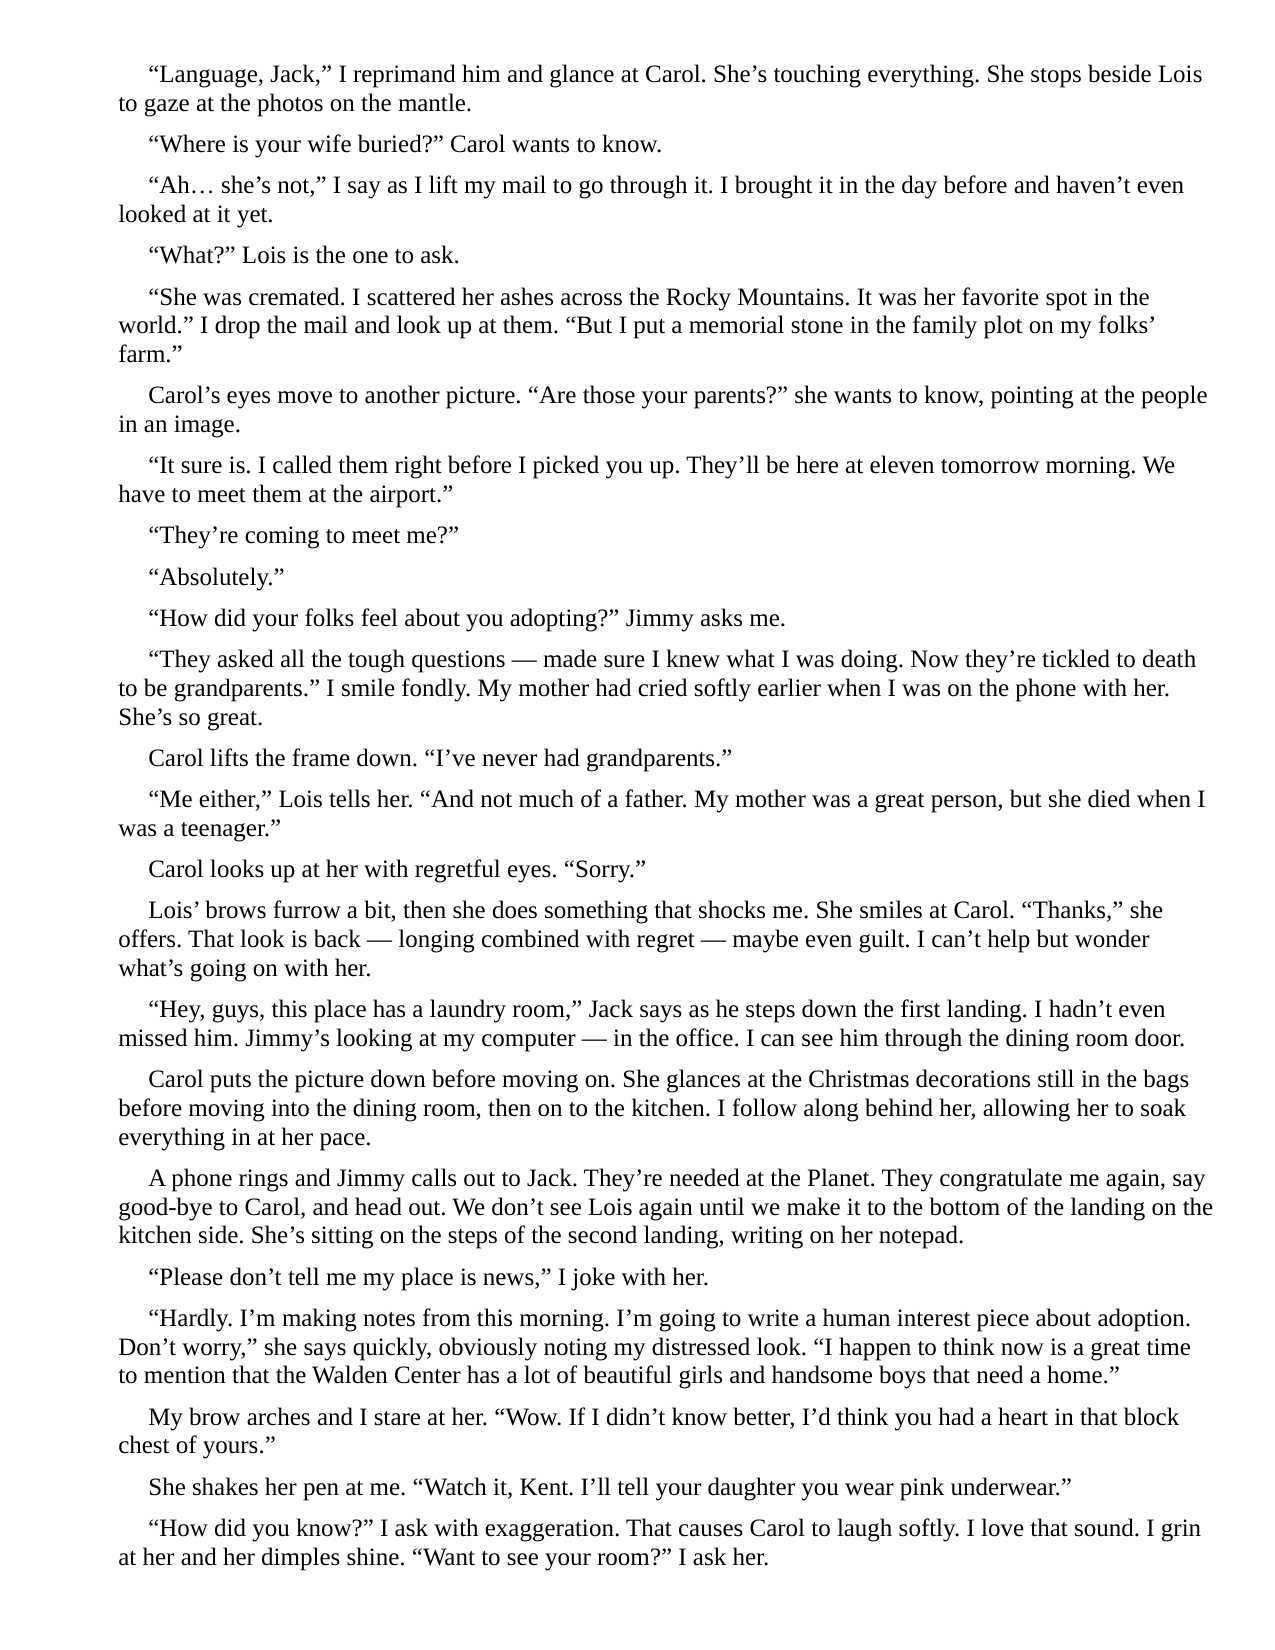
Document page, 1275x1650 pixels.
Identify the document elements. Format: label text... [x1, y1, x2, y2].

text “It sure is. I called them right before I picked you up. They’ll be here at eleven tomorrow morning. We have to meet them at the airport.” [118, 450, 1216, 508]
text “They’re coming to meet me?” [118, 520, 1216, 549]
text “How did you know?” I ask with exaggeration. That causes Carol to laugh softly. I love that sound. I grin at her and her dimples shine. “Want to see your room?” I ask her. [118, 1513, 1216, 1570]
text “How did your folks feel about you adopting?” Jimmy asks me. [118, 603, 1216, 632]
text “Language, Jack,” I reprimand him and glance at Carol. She’s touching everything. She stops beside Lois to gaze at the photos on the mantle. [118, 59, 1216, 117]
text “Me either,” Lois tells her. “And not much of a father. My mother was a great person, but she died when I was a teenager.” [118, 784, 1216, 842]
text Lois’ brows furrow a bit, then she does something that shocks me. She smiles at Carol. “Thanks,” she offers. That look is back — longing combined with regret — maybe even guilt. I can’t help but wonder what’s going on with her. [118, 895, 1216, 982]
text A phone rings and Jimmy calls out to Jack. They’re needed at the Planet. They congratulate me again, say good-bye to Carol, and head out. We don’t see Lois again until we make it to the bottom of the landing on the kitchen side. She’s sitting on the steps of the second landing, writing on her notepad. [118, 1163, 1216, 1249]
text “Please don’t tell me my place is news,” I joke with her. [118, 1262, 1216, 1290]
text “They asked all the tough questions — made sure I knew what I was doing. Now they’re tickled to death to be grandparents.” I smile fondly. My mother had cried softly earlier when I was on the phone with her. She’s so great. [118, 644, 1216, 730]
text Carol puts the picture down before moving on. She glances at the Christmas decorations still in the bags before moving into the dining room, then on to the kitchen. I follow along behind her, allowing her to soak everything in at her pace. [118, 1064, 1216, 1150]
text “Absolutely.” [118, 562, 1216, 590]
text “Hardly. I’m making notes from this morning. I’m going to write a human interest piece about adoption. Don’t worry,” she says quickly, obviously noting my distressed look. “I happen to think now is a great time to mention that the Walden Center has a lot of beautiful girls and handsome boys that need a home.” [118, 1303, 1216, 1389]
text Carol lifts the frame down. “I’ve never had grandparents.” [118, 743, 1216, 772]
text “Ah… she’s not,” I say as I lift my mail to go through it. I brought it in the day before and haven’t even looked at it yet. [118, 170, 1216, 228]
text She shakes her pen at me. “Watch it, Kent. I’ll tell your daughter you wear pink underwear.” [118, 1472, 1216, 1500]
text Carol looks up at her with regretful eyes. “Sorry.” [118, 854, 1216, 883]
text Carol’s eyes move to another picture. “Are those your parents?” she wants to know, pointing at the people in an image. [118, 380, 1216, 438]
text “Where is your wife buried?” Carol wants to know. [118, 129, 1216, 158]
text My brow arches and I stare at her. “Wow. If I didn’t know better, I’d think you had a heart in that block chest of yours.” [118, 1402, 1216, 1459]
text “Hey, guys, this place has a laundry room,” Jack says as he steps down the first landing. I hadn’t even missed him. Jimmy’s looking at my computer — in the office. I can see him through the dining room door. [118, 994, 1216, 1052]
text “She was cremated. I scattered her ashes across the Rocky Mountains. It was her favorite spot in the world.” I drop the mail and look up at them. “But I put a memorial stone in the family plot on my folks’ farm.” [118, 282, 1216, 368]
text “What?” Lois is the one to ask. [118, 240, 1216, 269]
